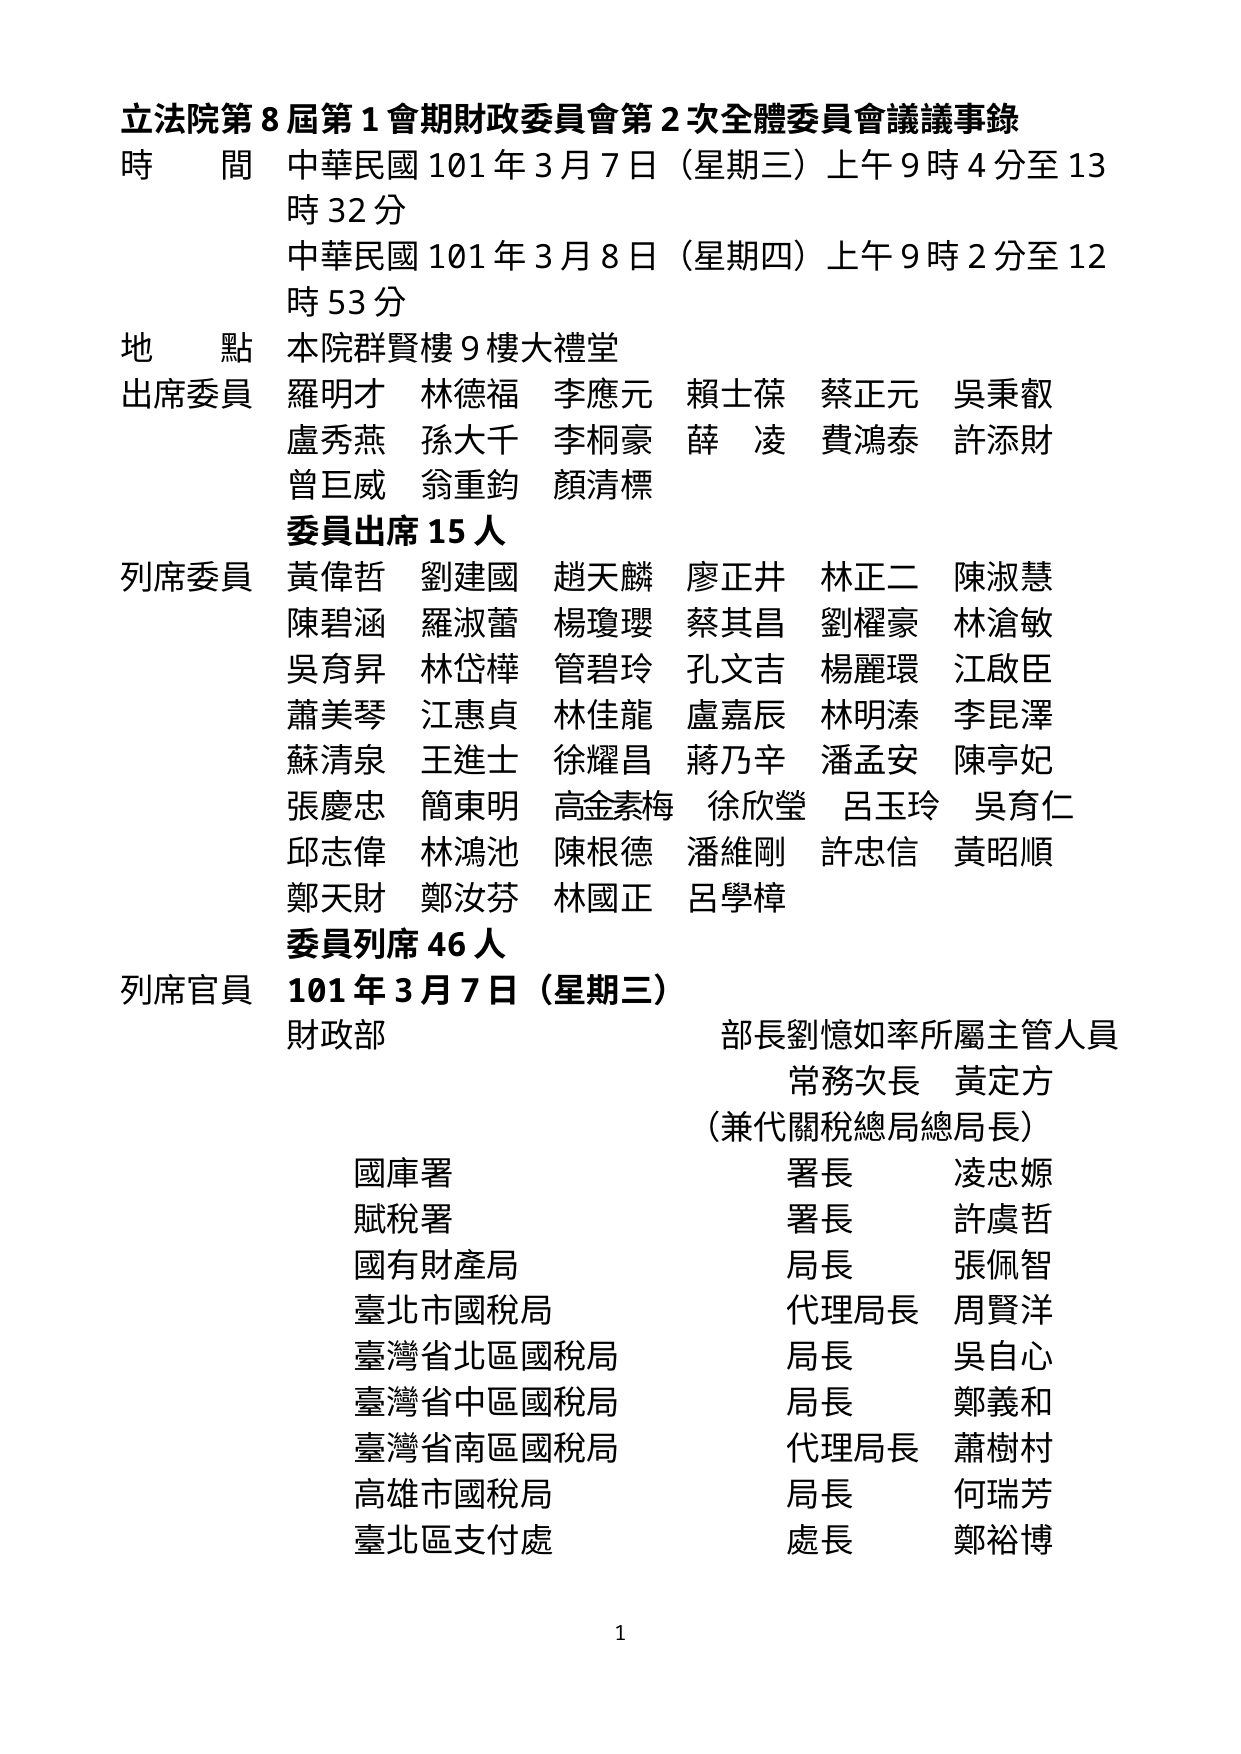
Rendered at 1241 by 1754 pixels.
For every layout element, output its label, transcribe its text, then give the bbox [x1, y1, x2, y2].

text 立法院第8屆第1會期財政委員會第2次全體委員會議議事錄 [120, 94, 1153, 140]
text 臺灣省南區國稅局 代理局長 蕭樹村 [120, 1424, 1120, 1469]
text 地 點 本院群賢樓9樓大禮堂 [120, 324, 1120, 369]
text 臺北市國稅局 代理局長 周賢洋 [120, 1286, 1120, 1332]
text 列席官員 101年3月7日（星期三） [120, 965, 1120, 1011]
text 委員列席46人 [287, 919, 1120, 965]
text 臺灣省北區國稅局 局長 吳自心 [120, 1332, 1120, 1378]
text 財政部 部長劉憶如率所屬主管人員 [287, 1011, 1132, 1057]
text 時 間 中華民國101年3月7日（星期三）上午9時4分至13時32分 中華民國101年3月8日（星期四）上午9時2分至12時53分 [120, 140, 1120, 324]
text 國有財產局 局長 張佩智 [120, 1240, 1120, 1286]
text 委員出席15人 [287, 507, 1120, 553]
text 賦稅署 署長 許虞哲 [120, 1194, 1120, 1240]
text 國庫署 署長 凌忠嫄 [120, 1149, 1120, 1194]
text （兼代關稅總局總局長） [687, 1103, 1132, 1149]
text 高雄市國稅局 局長 何瑞芳 [120, 1469, 1120, 1515]
text 出席委員 羅明才 林德福 李應元 賴士葆 蔡正元 吳秉叡 盧秀燕 孫大千 李桐豪 薛 凌 費鴻泰 許添財 曾巨威 翁重鈞 顏清標 [120, 369, 1087, 507]
text 常務次長 黃定方 [120, 1057, 1120, 1103]
text 臺北區支付處 處長 鄭裕博 [120, 1515, 1120, 1561]
text 臺灣省中區國稅局 局長 鄭義和 [120, 1378, 1120, 1424]
text 列席委員 黃偉哲 劉建國 趙天麟 廖正井 林正二 陳淑慧 陳碧涵 羅淑蕾 楊瓊瓔 蔡其昌 劉櫂豪 林滄敏 吳育昇 林岱樺 管碧玲 孔文吉 楊麗環 江啟臣 蕭美琴 江惠貞 林佳龍 盧嘉辰 林明溱 李昆澤 蘇清泉 王進士 徐耀昌 蔣乃辛 潘孟安 陳亭妃 張慶忠 簡東明 高金素梅 徐欣瑩 呂玉玲 吳育仁 邱志偉 林鴻池 陳根德 潘維剛 許忠信 黃昭順 鄭天財 鄭汝芬 林國正 呂學樟 [120, 553, 1087, 919]
